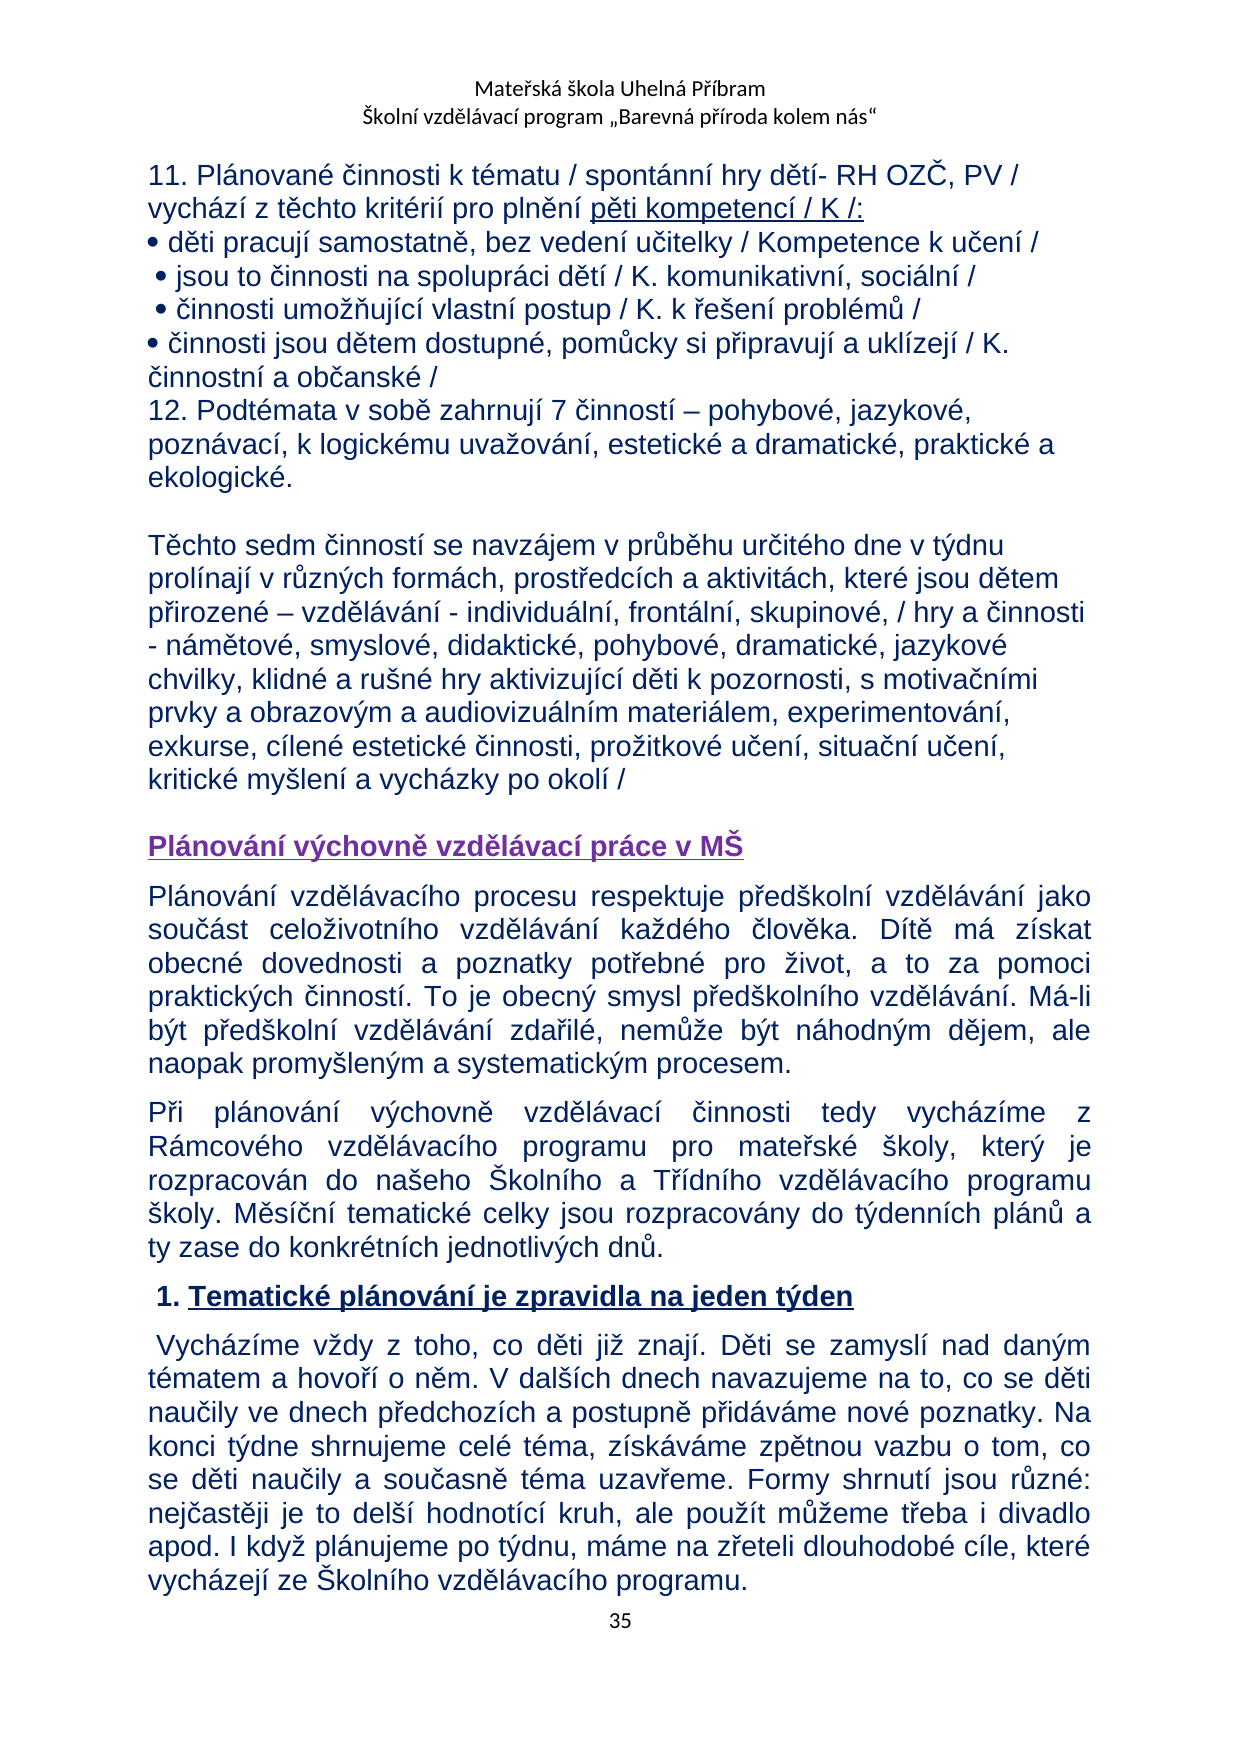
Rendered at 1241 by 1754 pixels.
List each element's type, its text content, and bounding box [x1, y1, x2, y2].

subtitle  děti pracují samostatně, bez vedení učitelky / Kompetence k učení / [148, 225, 1093, 259]
subtitle Těchto sedm činností se navzájem v průběhu určitého dne v týdnu prolínají v různých formách, prostředcích a aktivitách, které jsou dětem přirozené – vzdělávání - individuální, frontální, skupinové, / hry a činnosti - námětové, smyslové, didaktické, pohybové, dramatické, jazykové chvilky, klidné a rušné hry aktivizující děti k pozornosti, s motivačními prvky a obrazovým a audiovizuálním materiálem, experimentování, exkurse, cílené estetické činnosti, prožitkové učení, situační učení, kritické myšlení a vycházky po okolí / [148, 528, 1093, 796]
subtitle 12. Podtémata v sobě zahrnují 7 činností – pohybové, jazykové, poznávací, k logickému uvažování, estetické a dramatické, praktické a ekologické. [148, 393, 1093, 494]
subtitle  jsou to činnosti na spolupráci dětí / K. komunikativní, sociální / [148, 259, 1093, 292]
text Vycházíme vždy z toho, co děti již znají. Děti se zamyslí nad daným tématem a hovoří o něm. V dalších dnech navazujeme na to, co se děti naučily ve dnech předchozích a postupně přidáváme nové poznatky. Na konci týdne shrnujeme celé téma, získáváme zpětnou vazbu o tom, co se děti naučily a současně téma uzavřeme. Formy shrnutí jsou různé: nejčastěji je to delší hodnotící kruh, ale použít můžeme třeba i divadlo apod. I když plánujeme po týdnu, máme na zřeteli dlouhodobé cíle, které vycházejí ze Školního vzdělávacího programu. [148, 1328, 1093, 1596]
subtitle  činnosti jsou dětem dostupné, pomůcky si připravují a uklízejí / K. činnostní a občanské / [148, 326, 1093, 393]
text Při plánování výchovně vzdělávací činnosti tedy vycházíme z Rámcového vzdělávacího programu pro mateřské školy, který je rozpracován do našeho Školního a Třídního vzdělávacího programu školy. Měsíční tematické celky jsou rozpracovány do týdenních plánů a ty zase do konkrétních jednotlivých dnů. [148, 1096, 1093, 1263]
text Plánování vzdělávacího procesu respektuje předškolní vzdělávání jako součást celoživotního vzdělávání každého člověka. Dítě má získat obecné dovednosti a poznatky potřebné pro život, a to za pomoci praktických činností. To je obecný smysl předškolního vzdělávání. Má-li být předškolní vzdělávání zdařilé, nemůže být náhodným dějem, ale naopak promyšleným a systematickým procesem. [148, 879, 1093, 1080]
subtitle  činnosti umožňující vlastní postup / K. k řešení problémů / [148, 292, 1093, 326]
subtitle 11. Plánované činnosti k tématu / spontánní hry dětí- RH OZČ, PV / vychází z těchto kritérií pro plnění pěti kompetencí / K /: [148, 158, 1093, 225]
subtitle Plánování výchovně vzdělávací práce v MŠ [148, 829, 1093, 863]
text 1. Tematické plánování je zpravidla na jeden týden [148, 1279, 1093, 1312]
